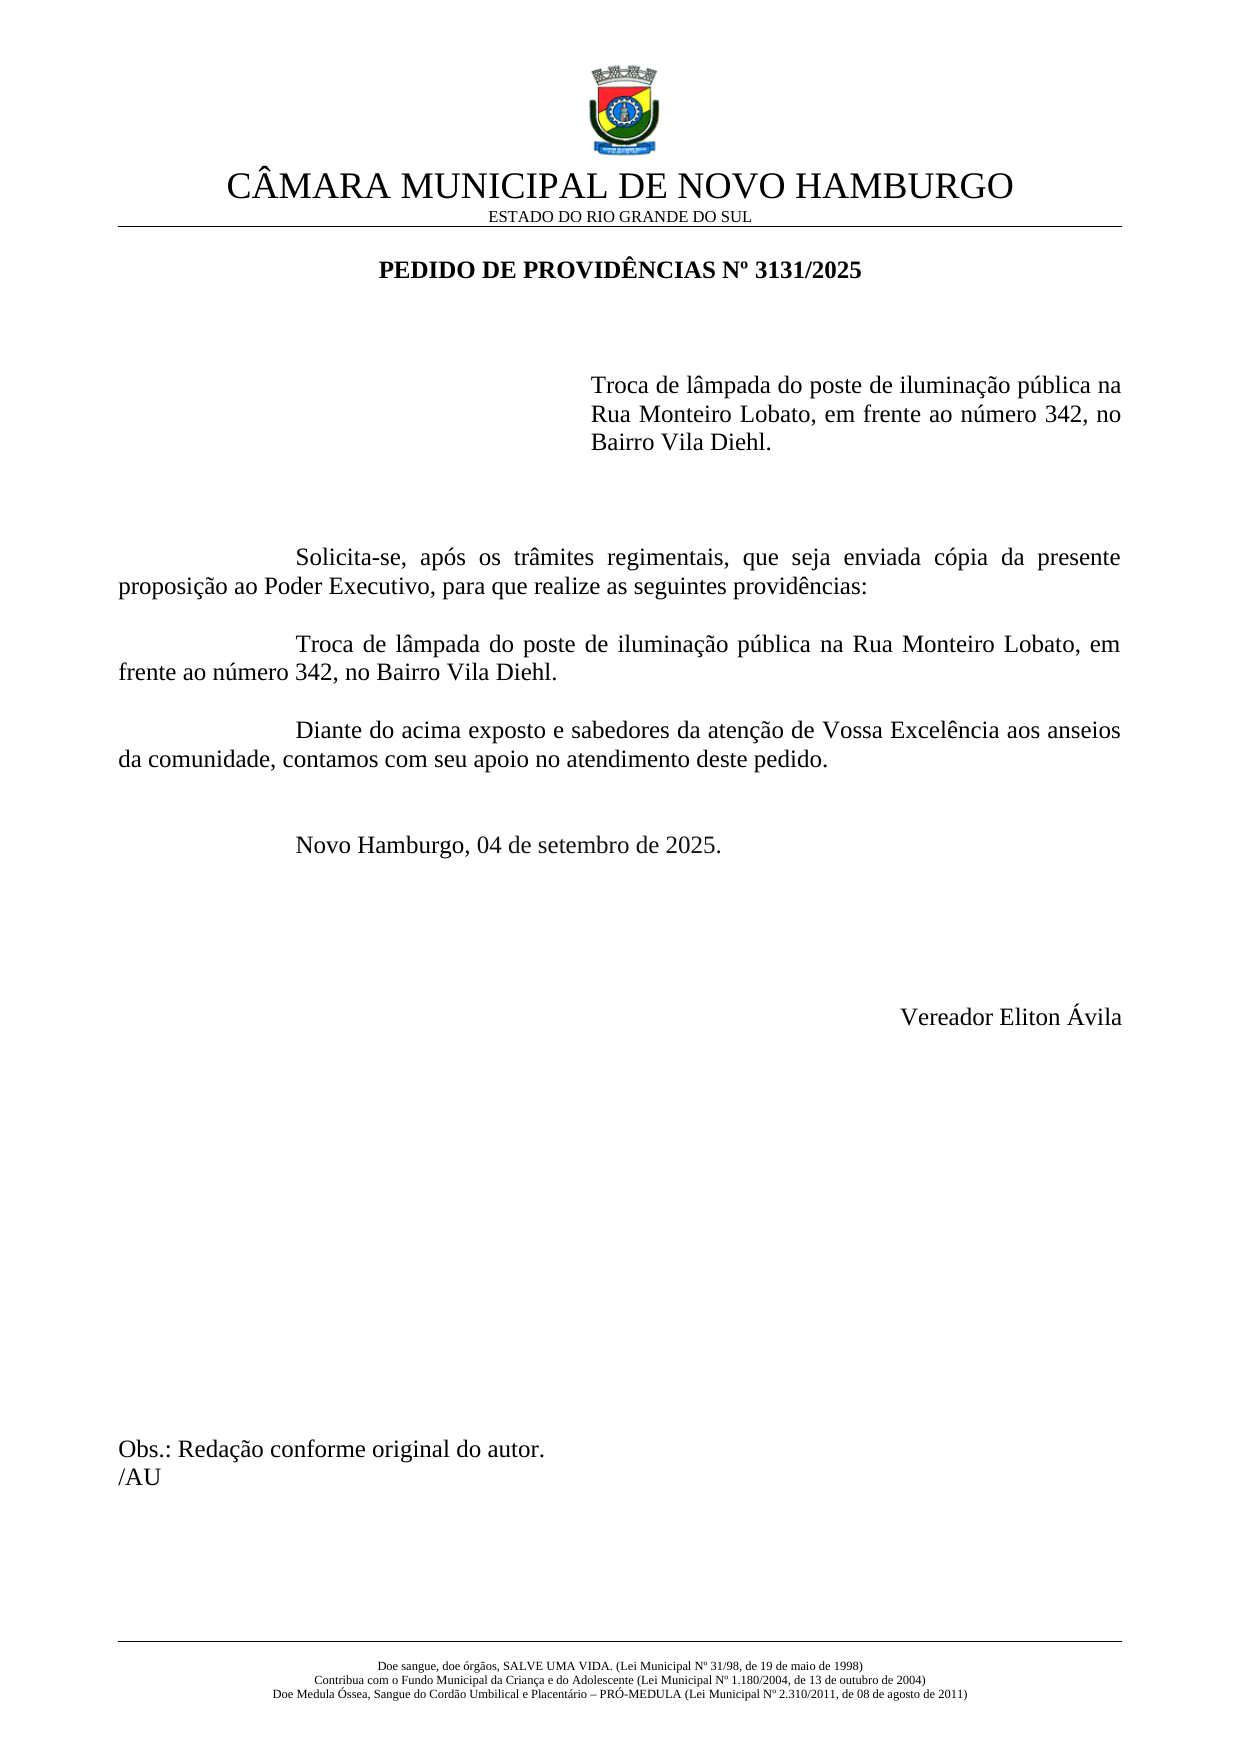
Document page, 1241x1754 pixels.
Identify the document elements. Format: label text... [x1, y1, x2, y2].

text Novo Hamburgo, 04 de setembro de 2025. [118, 830, 1122, 859]
picture [583, 58, 663, 160]
text Obs.: Redação conforme original do autor. [118, 1434, 1122, 1462]
text Diante do acima exposto e sabedores da atenção de Vossa Excelência aos anseios da comunidade, contamos com seu apoio no atendimento deste pedido. [118, 715, 1122, 772]
text PEDIDO DE PROVIDÊNCIAS Nº 3131/2025 [118, 255, 1122, 284]
text Troca de lâmpada do poste de iluminação pública na Rua Monteiro Lobato, em frente ao número 342, no Bairro Vila Diehl. [591, 370, 1122, 456]
text Solicita-se, após os trâmites regimentais, que seja enviada cópia da presente proposição ao Poder Executivo, para que realize as seguintes providências: [118, 542, 1122, 600]
text Vereador Eliton Ávila [118, 1002, 1122, 1031]
text Troca de lâmpada do poste de iluminação pública na Rua Monteiro Lobato, em frente ao número 342, no Bairro Vila Diehl. [118, 629, 1122, 686]
text /AU [118, 1462, 1122, 1491]
